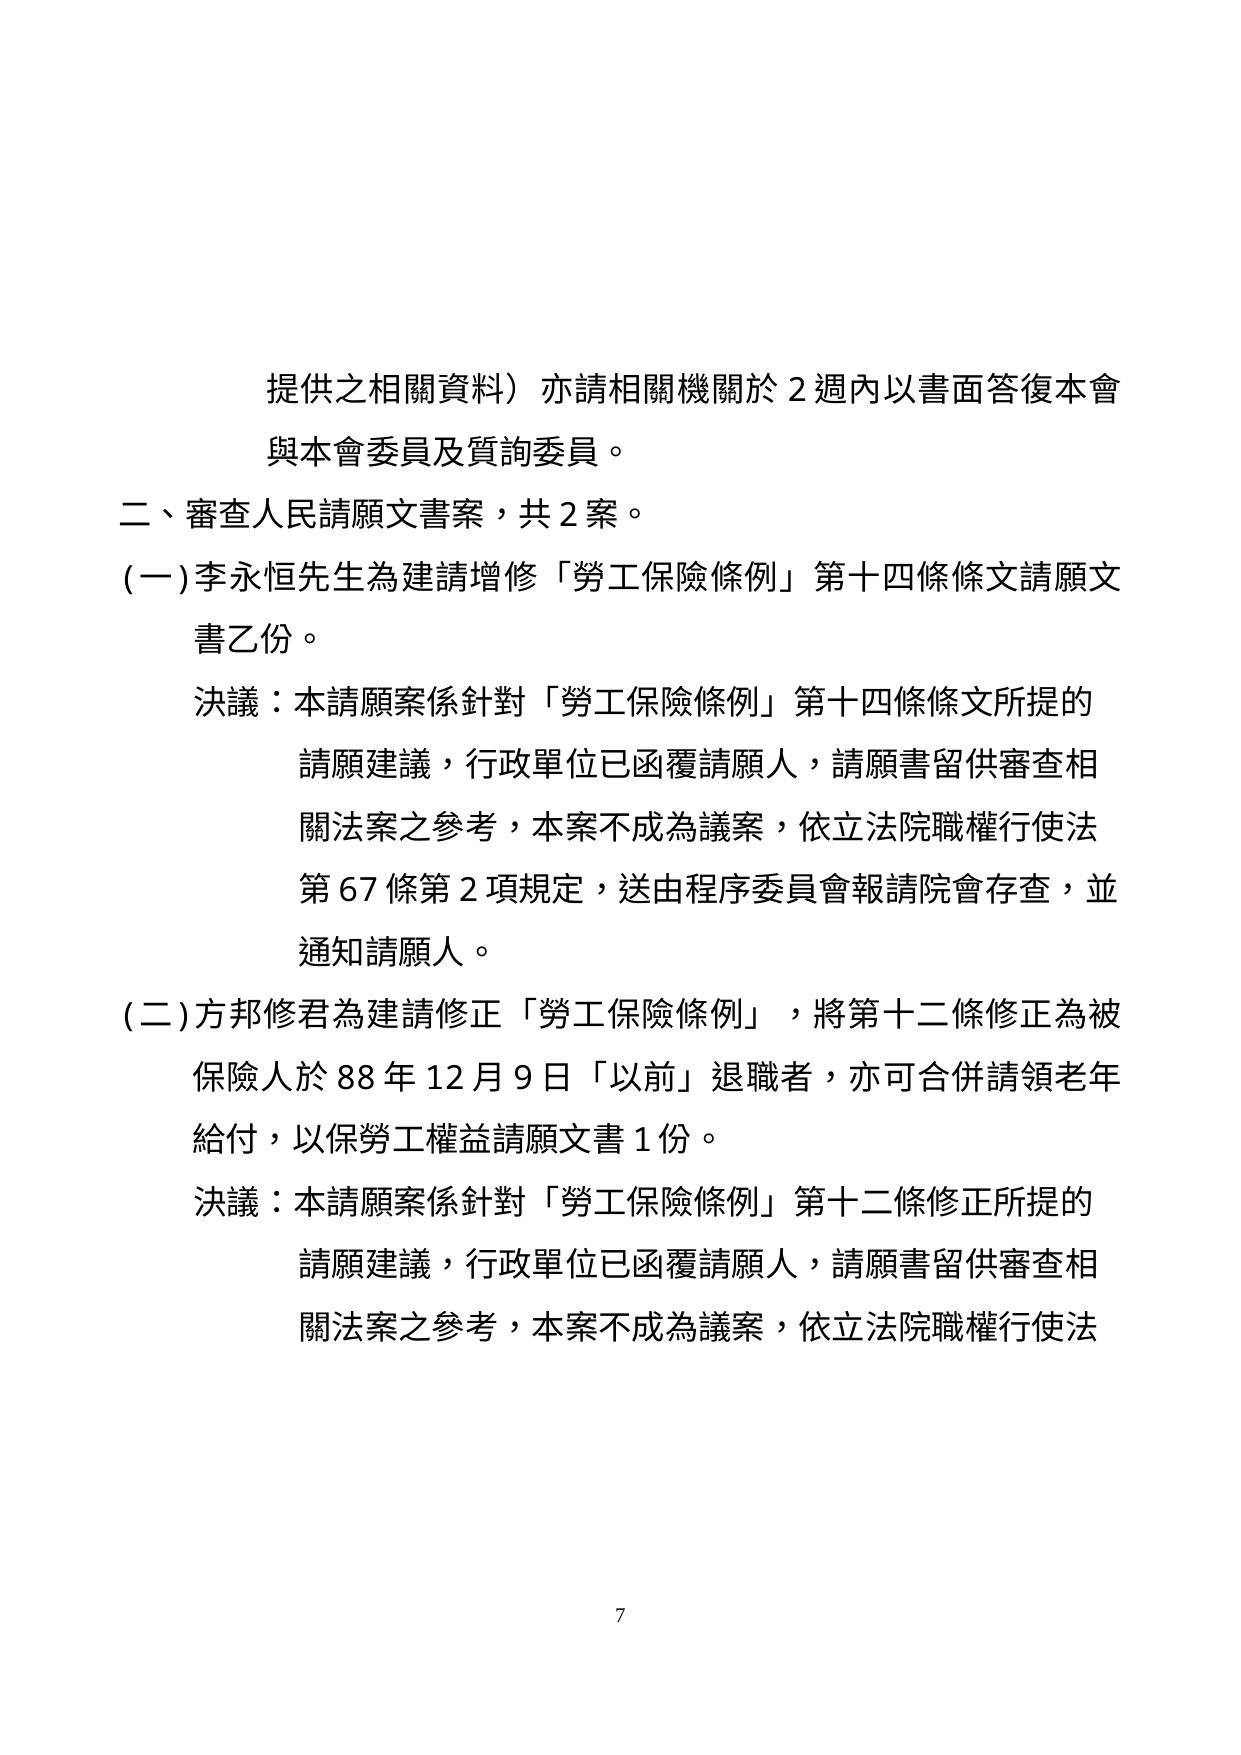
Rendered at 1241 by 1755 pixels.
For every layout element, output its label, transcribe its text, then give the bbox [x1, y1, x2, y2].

text 二、審查人民請願文書案，共2案。 [118, 471, 1122, 533]
text 決議：本請願案係針對「勞工保險條例」第十四條條文所提的請願建議，行政單位已函覆請願人，請願書留供審查相關法案之參考，本案不成為議案，依立法院職權行使法第67條第2項規定，送由程序委員會報請院會存查，並通知請願人。 [193, 658, 1122, 971]
text (一)李永恒先生為建請增修「勞工保險條例」第十四條條文請願文書乙份。 [118, 533, 1122, 658]
text 決議：本請願案係針對「勞工保險條例」第十二條修正所提的請願建議，行政單位已函覆請願人，請願書留供審查相關法案之參考，本案不成為議案，依立法院職權行使法 [193, 1158, 1122, 1346]
text 提供之相關資料）亦請相關機關於2週內以書面答復本會與本會委員及質詢委員。 [162, 346, 1122, 471]
text (二)方邦修君為建請修正「勞工保險條例」，將第十二條修正為被保險人於88年12月9日「以前」退職者，亦可合併請領老年給付，以保勞工權益請願文書1份。 [118, 971, 1122, 1158]
